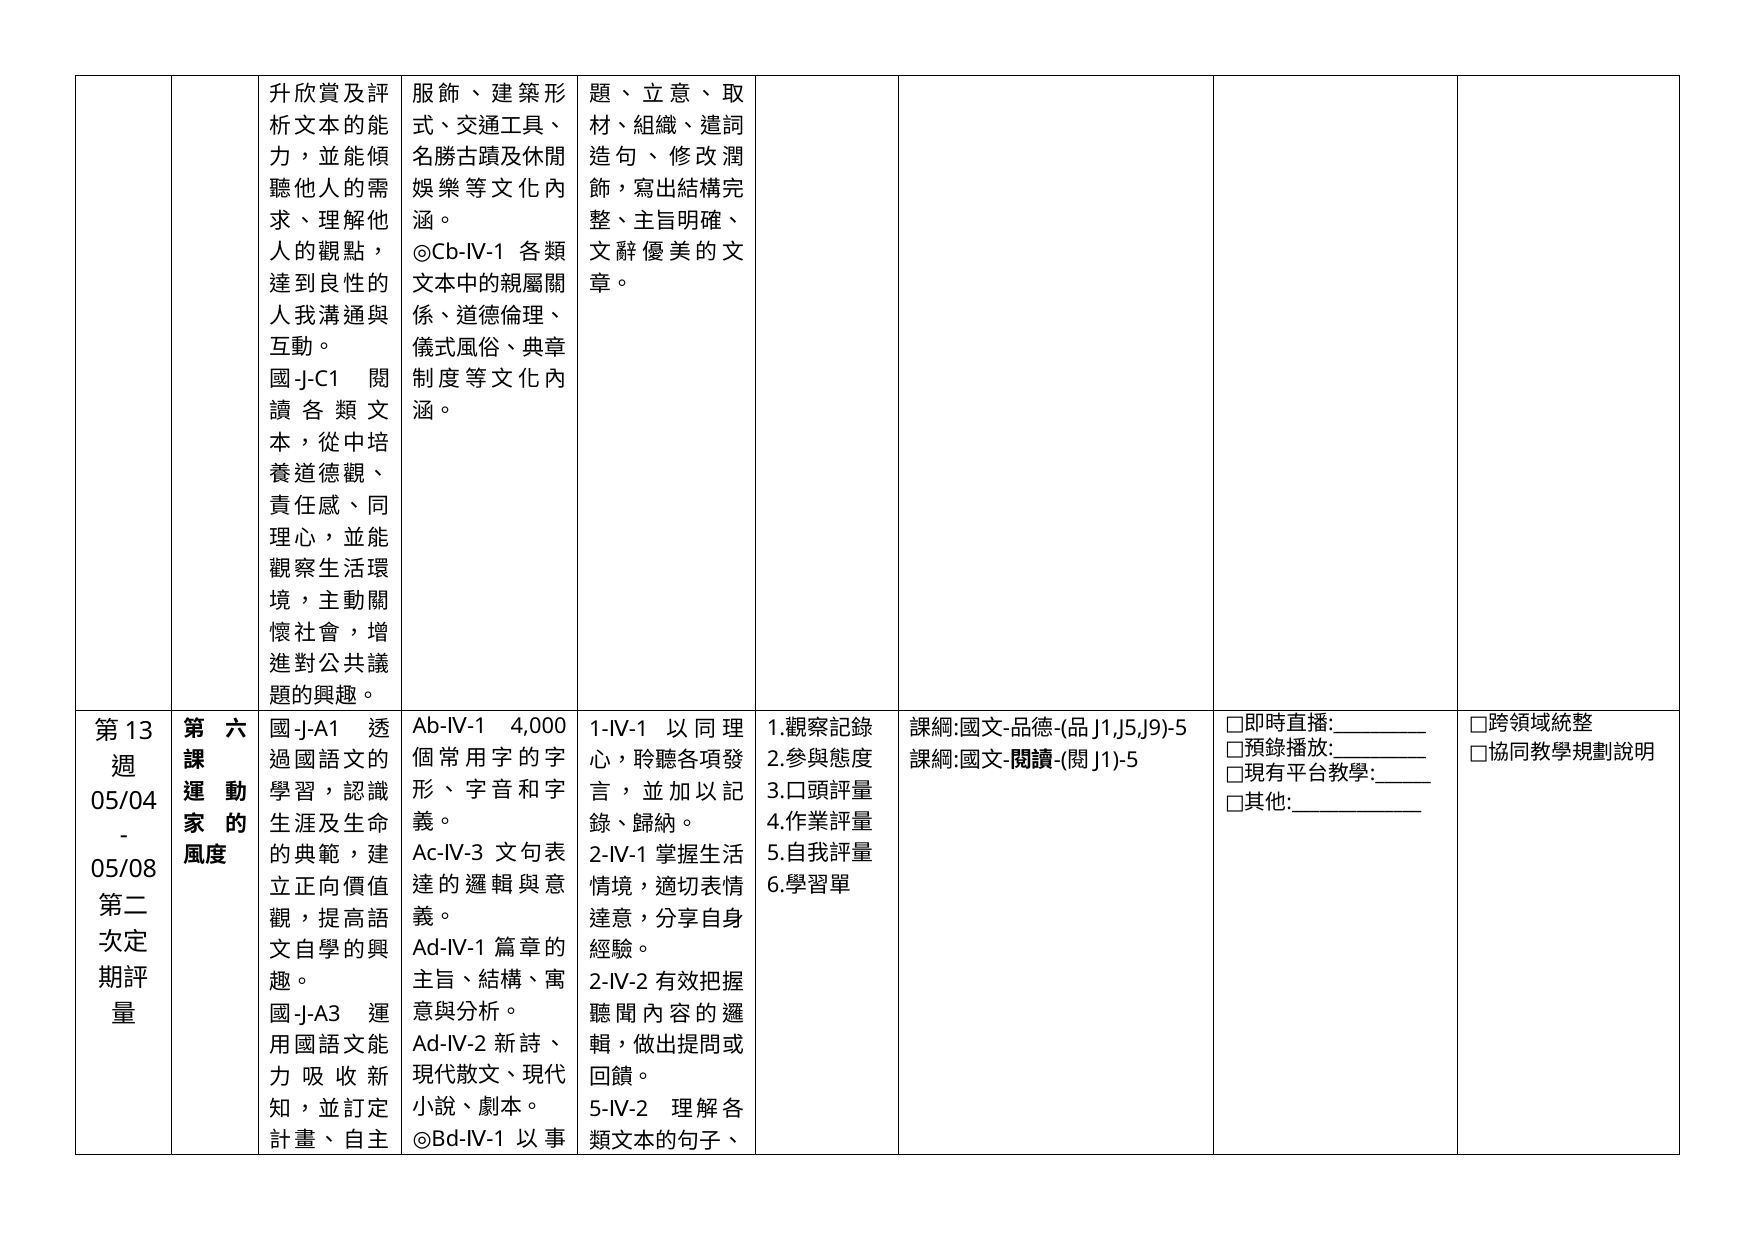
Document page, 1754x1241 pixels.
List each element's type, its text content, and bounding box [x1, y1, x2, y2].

table_cell [76, 76, 171, 709]
table_cell [756, 76, 898, 709]
table_cell [172, 76, 258, 709]
table_cell 第13週 05/04-05/08 第二次定期評量 [76, 711, 171, 1154]
table_cell 1.觀察記錄 2.參與態度 3.口頭評量 4.作業評量 5.自我評量 6.學習單 [756, 711, 898, 1154]
table_cell □跨領域統整 □協同教學規劃說明 [1458, 711, 1679, 1154]
table_cell Ab-Ⅳ-1 4,000個常用字的字形、字音和字義。 Ac-Ⅳ-3 文句表達的邏輯與意義。 Ad-Ⅳ-1篇章的主旨、結構、寓意與分析。 Ad-Ⅳ-2新詩、現代散文、現代小說、劇本。 ◎Bd-Ⅳ-1以事 [402, 711, 577, 1154]
table_cell [1214, 76, 1457, 709]
table_cell 國-J-A1 透過國語文的學習，認識生涯及生命的典範，建立正向價值觀，提高語文自學的興趣。 國-J-A3 運用國語文能力吸收新知，並訂定計畫、自主 [259, 711, 401, 1154]
table_cell 課綱:國文-品德-(品 J1,J5,J9)-5 課綱:國文-閱讀-(閱 J1)-5 [899, 711, 1213, 1154]
table_cell [899, 76, 1213, 709]
table_cell [1458, 76, 1679, 709]
table_cell 服飾、建築形式、交通工具、名勝古蹟及休閒娛樂等文化內涵。 ◎Cb-Ⅳ-1 各類文本中的親屬關係、道德倫理、儀式風俗、典章制度等文化內涵。 [402, 76, 577, 709]
table_cell 第六課 運動家的風度 [172, 711, 258, 1154]
table_cell 1-Ⅳ-1 以同理心，聆聽各項發言，並加以記錄、歸納。 2-Ⅳ-1 掌握生活情境，適切表情達意，分享自身經驗。 2-Ⅳ-2 有效把握聽聞內容的邏輯，做出提問或回饋。 5-Ⅳ-2 理解各類文本的句子、 [578, 711, 755, 1154]
table_cell 題、立意、取材、組織、遣詞造句、修改潤飾，寫出結構完整、主旨明確、文辭優美的文章。 [578, 76, 755, 709]
table_cell 升欣賞及評析文本的能力，並能傾聽他人的需求、理解他人的觀點，達到良性的人我溝通與互動。 國-J-C1 閱讀各類文本，從中培養道德觀、責任感、同理心，並能觀察生活環境，主動關懷社會，增進對公共議題的興趣。 [259, 76, 401, 709]
table_cell □即時直播:__________ □預錄播放:__________ □現有平台教學:______ □其他:______________ [1214, 711, 1457, 1154]
